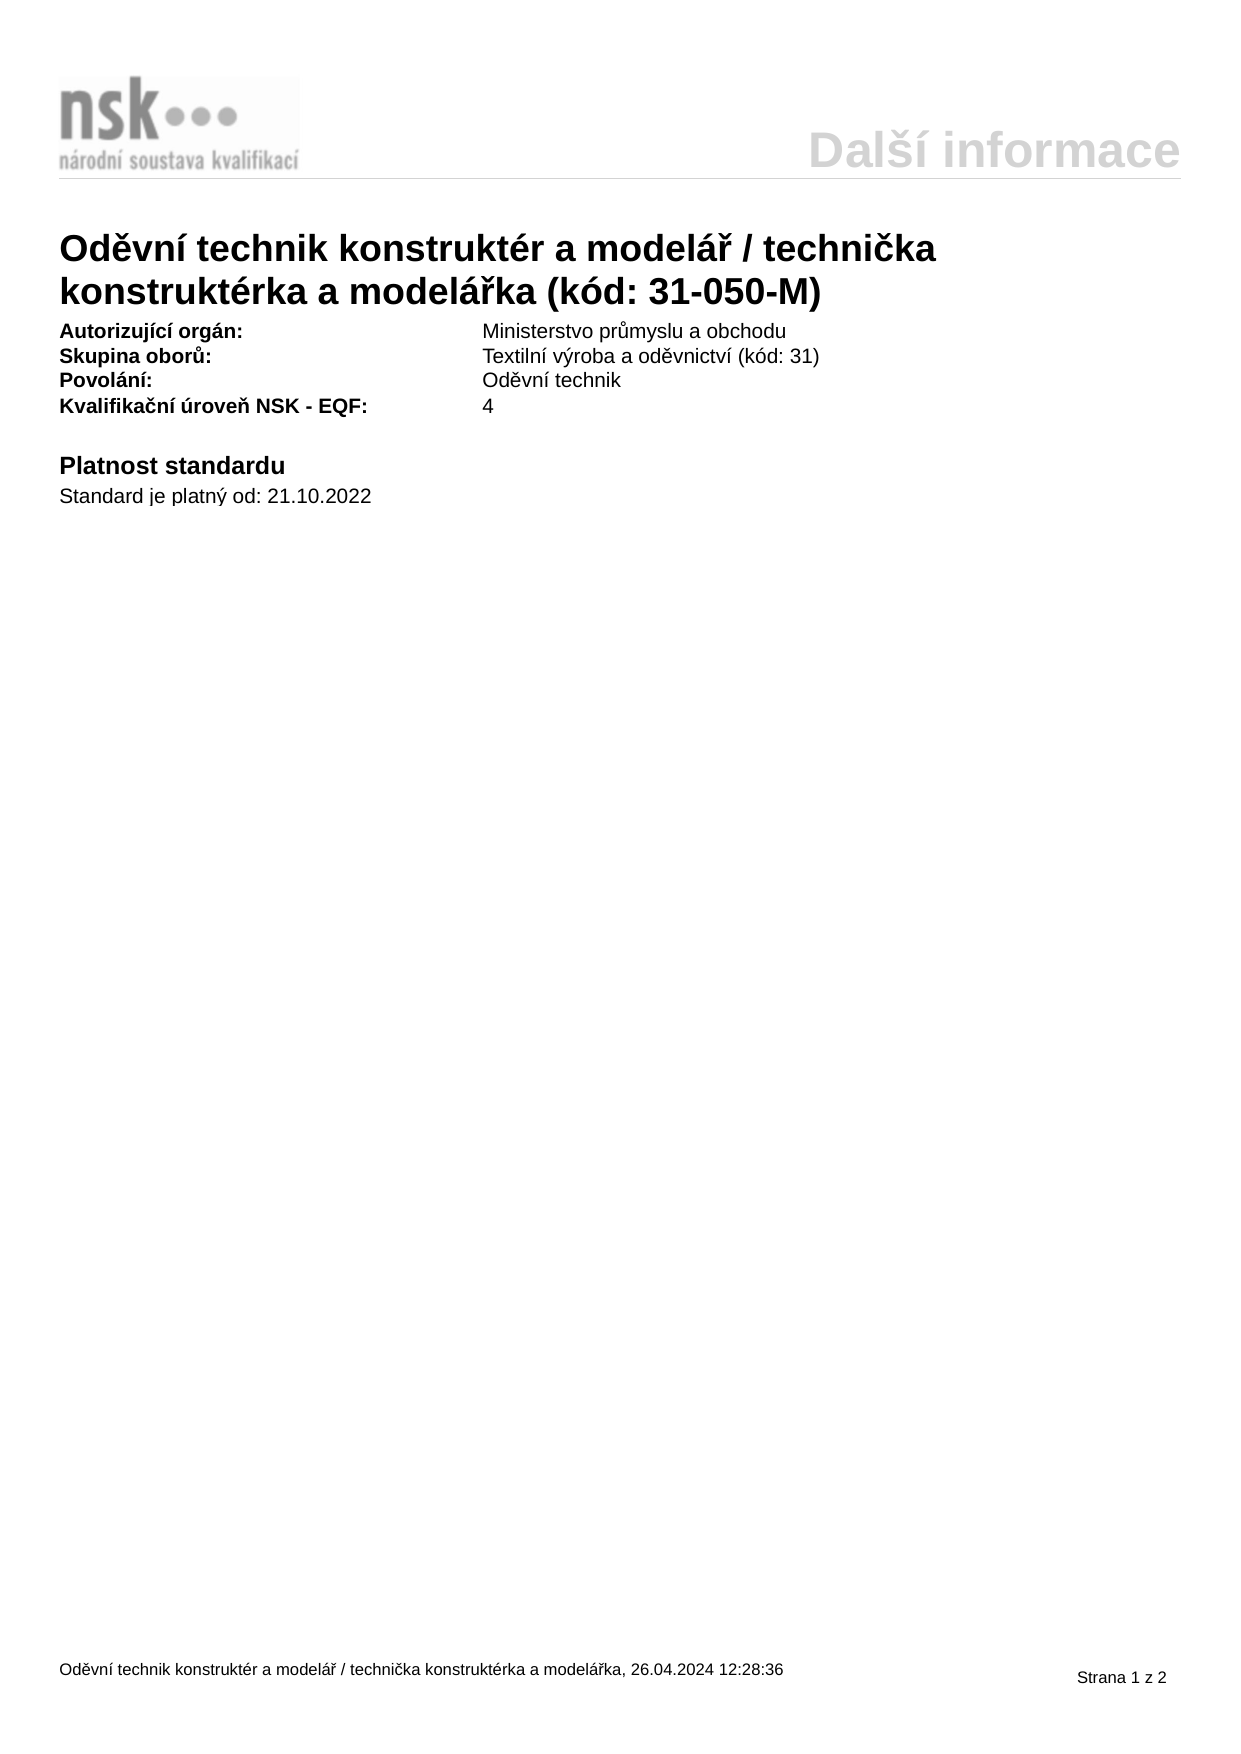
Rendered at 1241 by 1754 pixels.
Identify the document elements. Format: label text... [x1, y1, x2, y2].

table_cell [119, 1384, 482, 1659]
table_cell [1167, 1660, 1181, 1696]
table_cell Strana 1 z 2 [861, 1660, 1167, 1696]
table_cell [627, 313, 861, 319]
table_cell [119, 1106, 482, 1383]
table_cell [1167, 806, 1181, 1106]
table_cell [59, 172, 119, 178]
table_cell [627, 1106, 861, 1383]
table_cell [619, 172, 627, 178]
table_cell [619, 1384, 627, 1659]
table_cell Textilní výroba a oděvnictví (kód: 31) [482, 344, 1181, 368]
table_cell Oděvní technik konstruktér a modelář / technička konstruktérka a modelářka, 26.04.2024 12:28:36 [59, 1660, 861, 1696]
table_cell [861, 196, 1167, 224]
table_cell [619, 806, 627, 1106]
table_cell 4 [482, 394, 1181, 417]
table_cell [619, 196, 627, 224]
table_cell Ministerstvo průmyslu a obchodu [482, 319, 1181, 344]
table_cell [59, 418, 119, 447]
table_cell [482, 172, 619, 178]
table_cell [1167, 418, 1181, 447]
table_cell [482, 1106, 619, 1383]
table_cell [1167, 1384, 1181, 1659]
table_cell [619, 1106, 627, 1383]
table_cell [861, 418, 1167, 447]
table_cell [627, 418, 861, 447]
table_cell [1167, 196, 1181, 224]
table_cell [59, 1384, 119, 1659]
table_cell Kvalifikační úroveň NSK - EQF: [59, 394, 482, 417]
table_cell [59, 179, 1181, 196]
table_header Další informace [627, 59, 1181, 178]
table_cell [627, 1384, 861, 1659]
table_cell [861, 506, 1167, 806]
table_cell [1167, 1106, 1181, 1383]
table_cell [119, 313, 482, 319]
table_cell [619, 418, 627, 447]
table_cell [119, 196, 482, 224]
table_cell [119, 506, 482, 806]
table_cell Povolání: [59, 368, 482, 392]
table_cell [119, 172, 482, 178]
table_cell Oděvní technik [482, 368, 1181, 393]
table_cell Standard je platný od: 21.10.2022 [59, 484, 1181, 506]
picture [58, 59, 620, 172]
table_cell [1167, 313, 1181, 319]
table_cell [619, 313, 627, 319]
table_cell [59, 313, 119, 319]
table_cell [59, 806, 119, 1106]
table_cell [482, 506, 619, 806]
table_cell [861, 806, 1167, 1106]
table_header [620, 59, 627, 172]
table_cell Oděvní technik konstruktér a modelář / technička konstruktérka a modelářka (kód: 31-050-M) [59, 224, 1181, 313]
table_cell Skupina oborů: [59, 344, 482, 368]
table_cell [861, 1384, 1167, 1659]
table_cell [482, 313, 619, 319]
table_cell [482, 418, 619, 447]
table_cell Platnost standardu [59, 448, 1181, 483]
table_cell [119, 418, 482, 447]
table_cell [59, 506, 119, 806]
table_cell Autorizující orgán: [59, 319, 482, 343]
table_cell [1167, 506, 1181, 806]
table_cell [119, 806, 482, 1106]
table_cell [627, 506, 861, 806]
table_cell [627, 196, 861, 224]
table_cell [861, 313, 1167, 319]
table_cell [482, 196, 619, 224]
table_cell [861, 1106, 1167, 1383]
table_cell [619, 506, 627, 806]
table_cell [59, 196, 119, 224]
table_cell [482, 806, 619, 1106]
table_cell [59, 1106, 119, 1383]
table_cell [482, 1384, 619, 1659]
table_cell [627, 806, 861, 1106]
